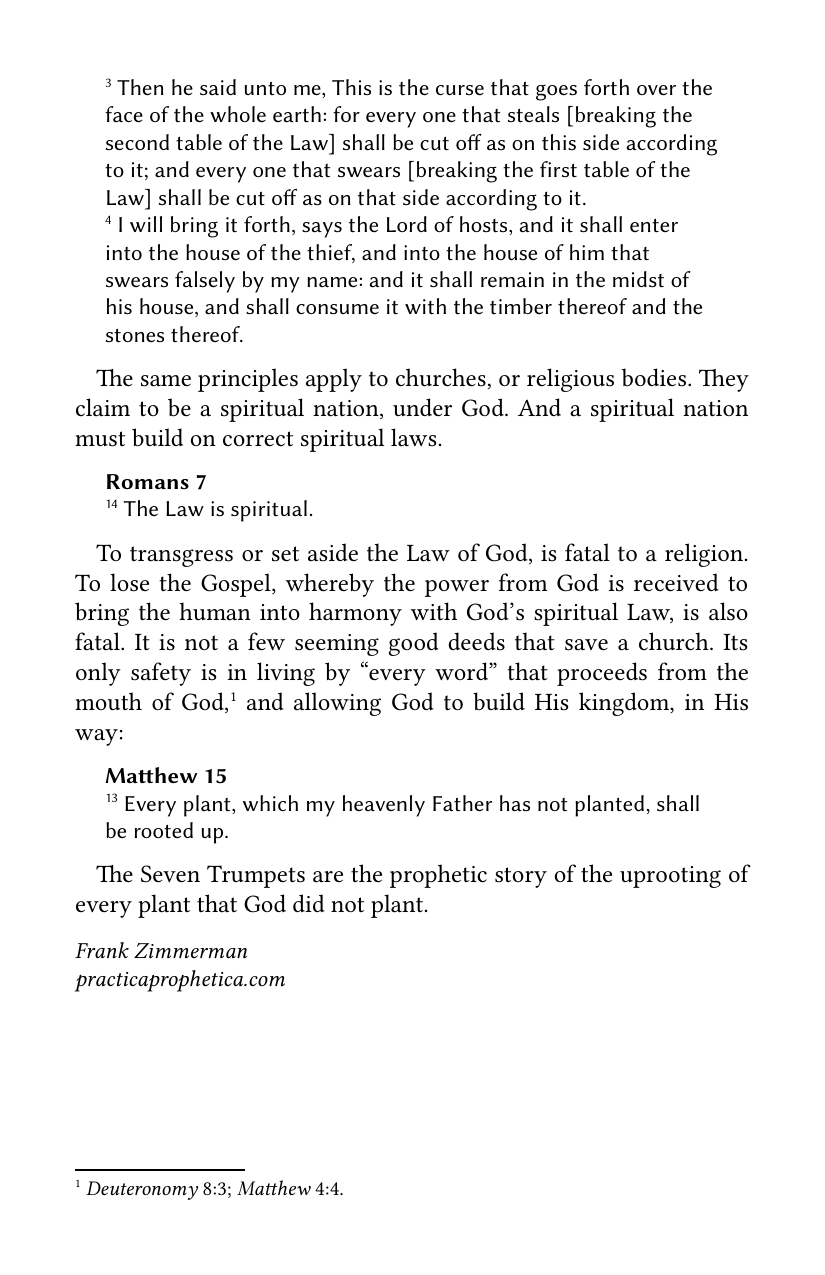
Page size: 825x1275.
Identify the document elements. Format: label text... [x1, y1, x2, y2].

text The same principles apply to churches, or religious bodies. They claim to be a spiritual nation, under God. And a spiritual nation must build on correct spiritual laws. [75, 364, 750, 452]
text Deuteronomy 8:3; Matthew 4:4. [75, 1176, 750, 1200]
text 4 I will bring it forth, says the Lord of hosts, and it shall enter into the house of the thief, and into the house of him that swears falsely by my name: and it shall remain in the midst of his house, and shall consume it with the timber thereof and the stones thereof. [105, 212, 720, 348]
text Matthew 15 [105, 763, 750, 789]
text To transgress or set aside the Law of God, is fatal to a religion. To lose the Gospel, whereby the power from God is received to bring the human into harmony with God’s spiritual Law, is also fatal. It is not a few seeming good deeds that save a church. Its only safety is in living by “every word” that proceeds from the mouth of God, and allowing God to build His kingdom, in His way: [75, 539, 750, 747]
text Romans 7 [105, 469, 750, 495]
text Frank Zimmerman [75, 938, 750, 964]
text 3 Then he said unto me, This is the curse that goes forth over the face of the whole earth: for every one that steals [breaking the second table of the Law] shall be cut off as on this side according to it; and every one that swears [breaking the first table of the Law] shall be cut off as on that side according to it. [105, 75, 720, 211]
text The Seven Trumpets are the prophetic story of the uprooting of every plant that God did not plant. [75, 860, 750, 919]
text 14 The Law is spiritual. [105, 496, 720, 522]
text 13 Every plant, which my heavenly Father has not planted, shall be rooted up. [105, 791, 720, 844]
text practicaprophetica.com [75, 966, 750, 992]
